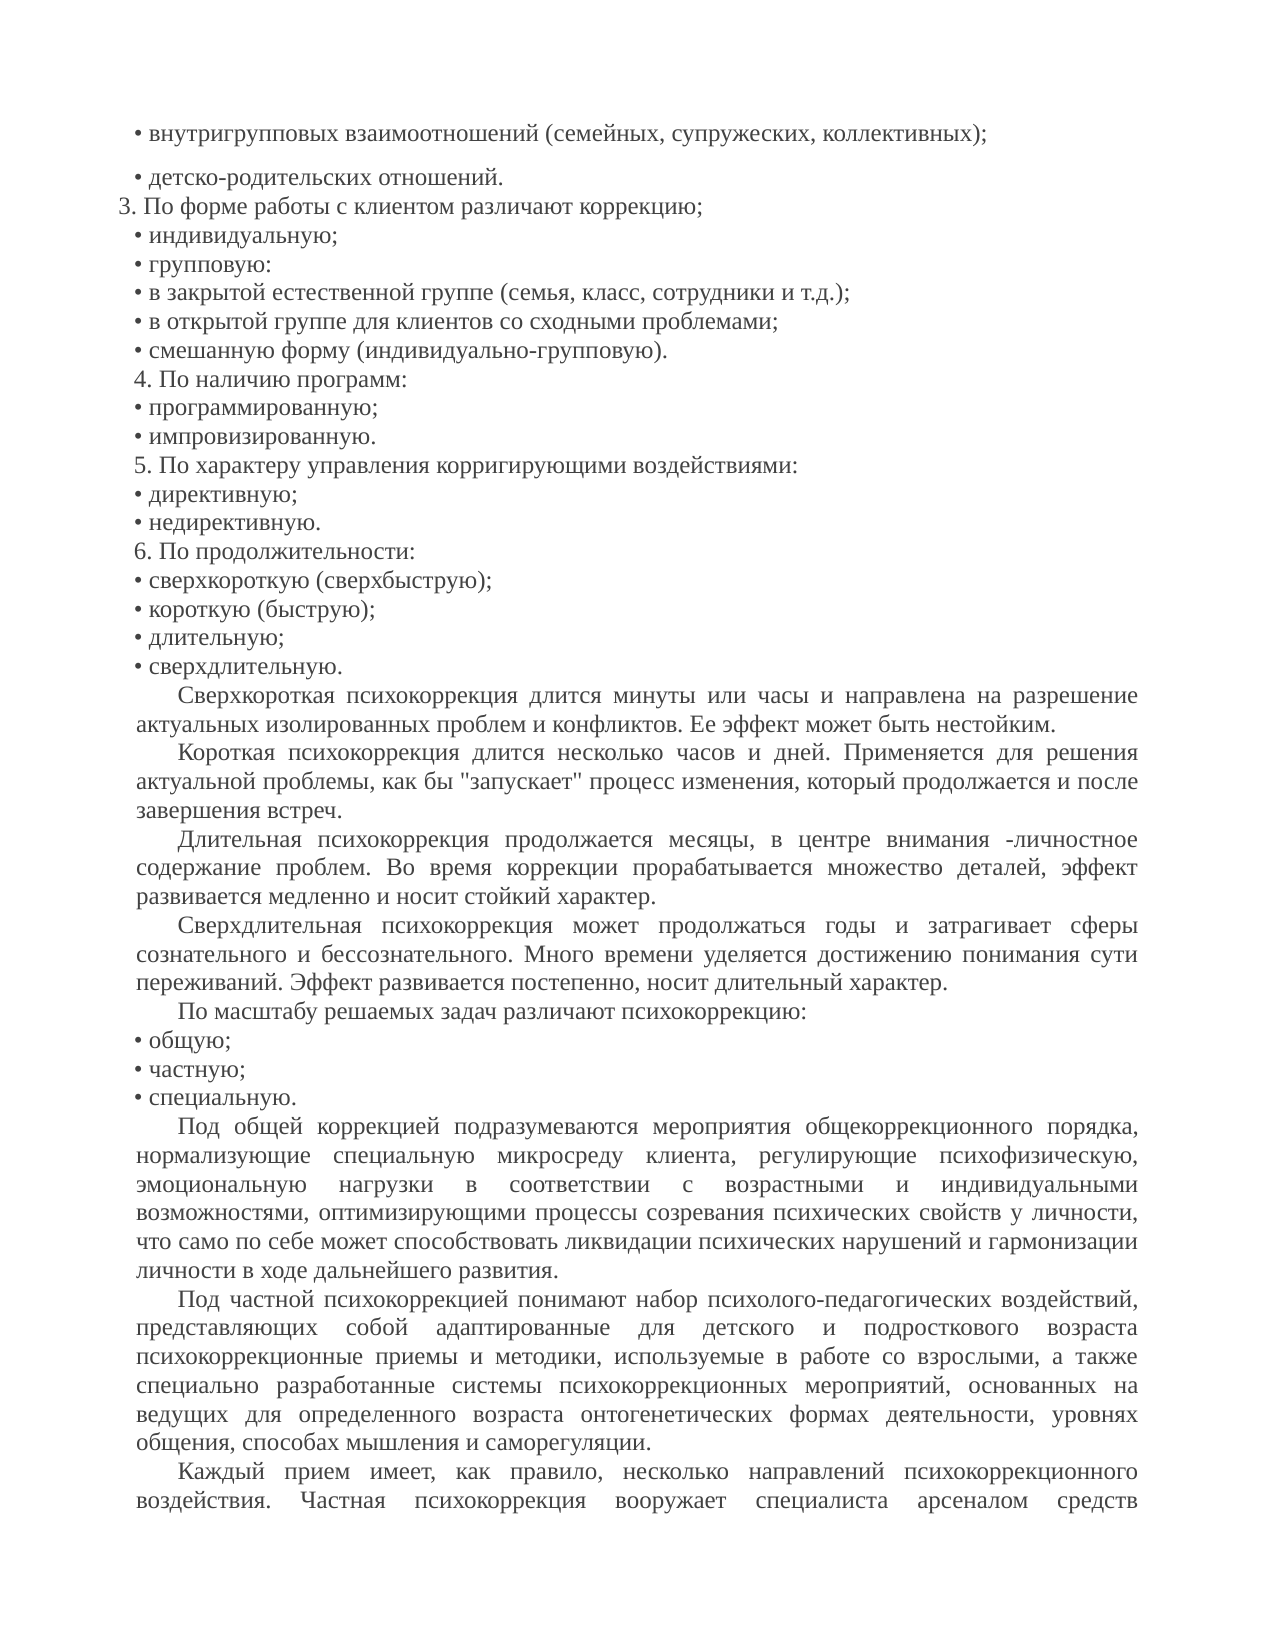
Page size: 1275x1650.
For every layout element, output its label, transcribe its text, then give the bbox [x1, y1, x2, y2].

text • групповую: [134, 249, 1141, 277]
text • длительную; [134, 622, 1141, 651]
text • специальную. [134, 1082, 1141, 1111]
text 6. По продолжительности: [134, 536, 1141, 565]
text Под общей коррекцией подразумеваются мероприятия общекоррекционного порядка, нормализующие специальную микросреду клиента, регулирующие психофизическую, эмоциональную нагрузки в соответствии с возрастными и индивидуальными возможностями, оптимизирующими процессы созревания психических свойств у личности, что само по себе может способствовать ликвидации психических нарушений и гармонизации личности в ходе дальнейшего развития. [136, 1111, 1139, 1284]
text Сверхдлительная психокоррекция может продолжаться годы и затрагивает сферы сознательного и бессознательного. Много времени уделяется достижению понимания сути переживаний. Эффект развивается постепенно, носит длительный характер. [136, 910, 1139, 996]
text По масштабу решаемых задач различают психокоррекцию: [136, 996, 1139, 1025]
text • частную; [134, 1054, 1141, 1082]
text • программированную; [134, 392, 1141, 421]
text • общую; [134, 1025, 1141, 1054]
text Сверхкороткая психокоррекция длится минуты или часы и направлена на разрешение актуальных изолированных проблем и конфликтов. Ее эффект может быть нестойким. [136, 680, 1139, 737]
text • директивную; [134, 479, 1141, 507]
text • сверхкороткую (сверхбыструю); [134, 565, 1141, 594]
text 4. По наличию программ: [134, 364, 1141, 392]
text 5. По характеру управления корригирующими воздействиями: [134, 450, 1141, 479]
text • индивидуальную; [134, 220, 1141, 249]
text Под частной психокоррекцией понимают набор психолого-педагогических воздействий, представляющих собой адаптированные для детского и подросткового возраста психокоррекционные приемы и методики, используемые в работе со взрослыми, а также специально разработанные системы психокоррекционных мероприятий, основанных на ведущих для определенного возраста онтогенетических формах деятельности, уровнях общения, способах мышления и саморегуляции. [136, 1284, 1139, 1456]
text • внутригрупповых взаимоотношений (семейных, супружеских, коллективных); [134, 118, 1141, 147]
text Короткая психокоррекция длится несколько часов и дней. Применяется для решения актуальной проблемы, как бы "запускает" процесс изменения, который продолжается и после завершения встреч. [136, 737, 1139, 824]
text • сверхдлительную. [134, 651, 1141, 680]
text • в закрытой естественной группе (семья, класс, сотрудники и т.д.); [134, 277, 1141, 306]
text • импровизированную. [134, 421, 1141, 450]
text • в открытой группе для клиентов со сходными проблемами; [134, 306, 1141, 335]
text • недирективную. [134, 507, 1141, 536]
text • короткую (быструю); [134, 594, 1141, 622]
text 3. По форме работы с клиентом различают коррекцию; [118, 191, 1157, 220]
text Длительная психокоррекция продолжается месяцы, в центре внимания -личностное содержание проблем. Во время коррекции прорабатывается множество деталей, эффект развивается медленно и носит стойкий характер. [136, 824, 1139, 910]
text Каждый прием имеет, как правило, несколько направлений психокоррекционного воздействия. Частная психокоррекция вооружает специалиста арсеналом средств [136, 1456, 1139, 1514]
text • детско-родительских отношений. [134, 162, 1141, 191]
text • смешанную форму (индивидуально-групповую). [134, 335, 1141, 364]
